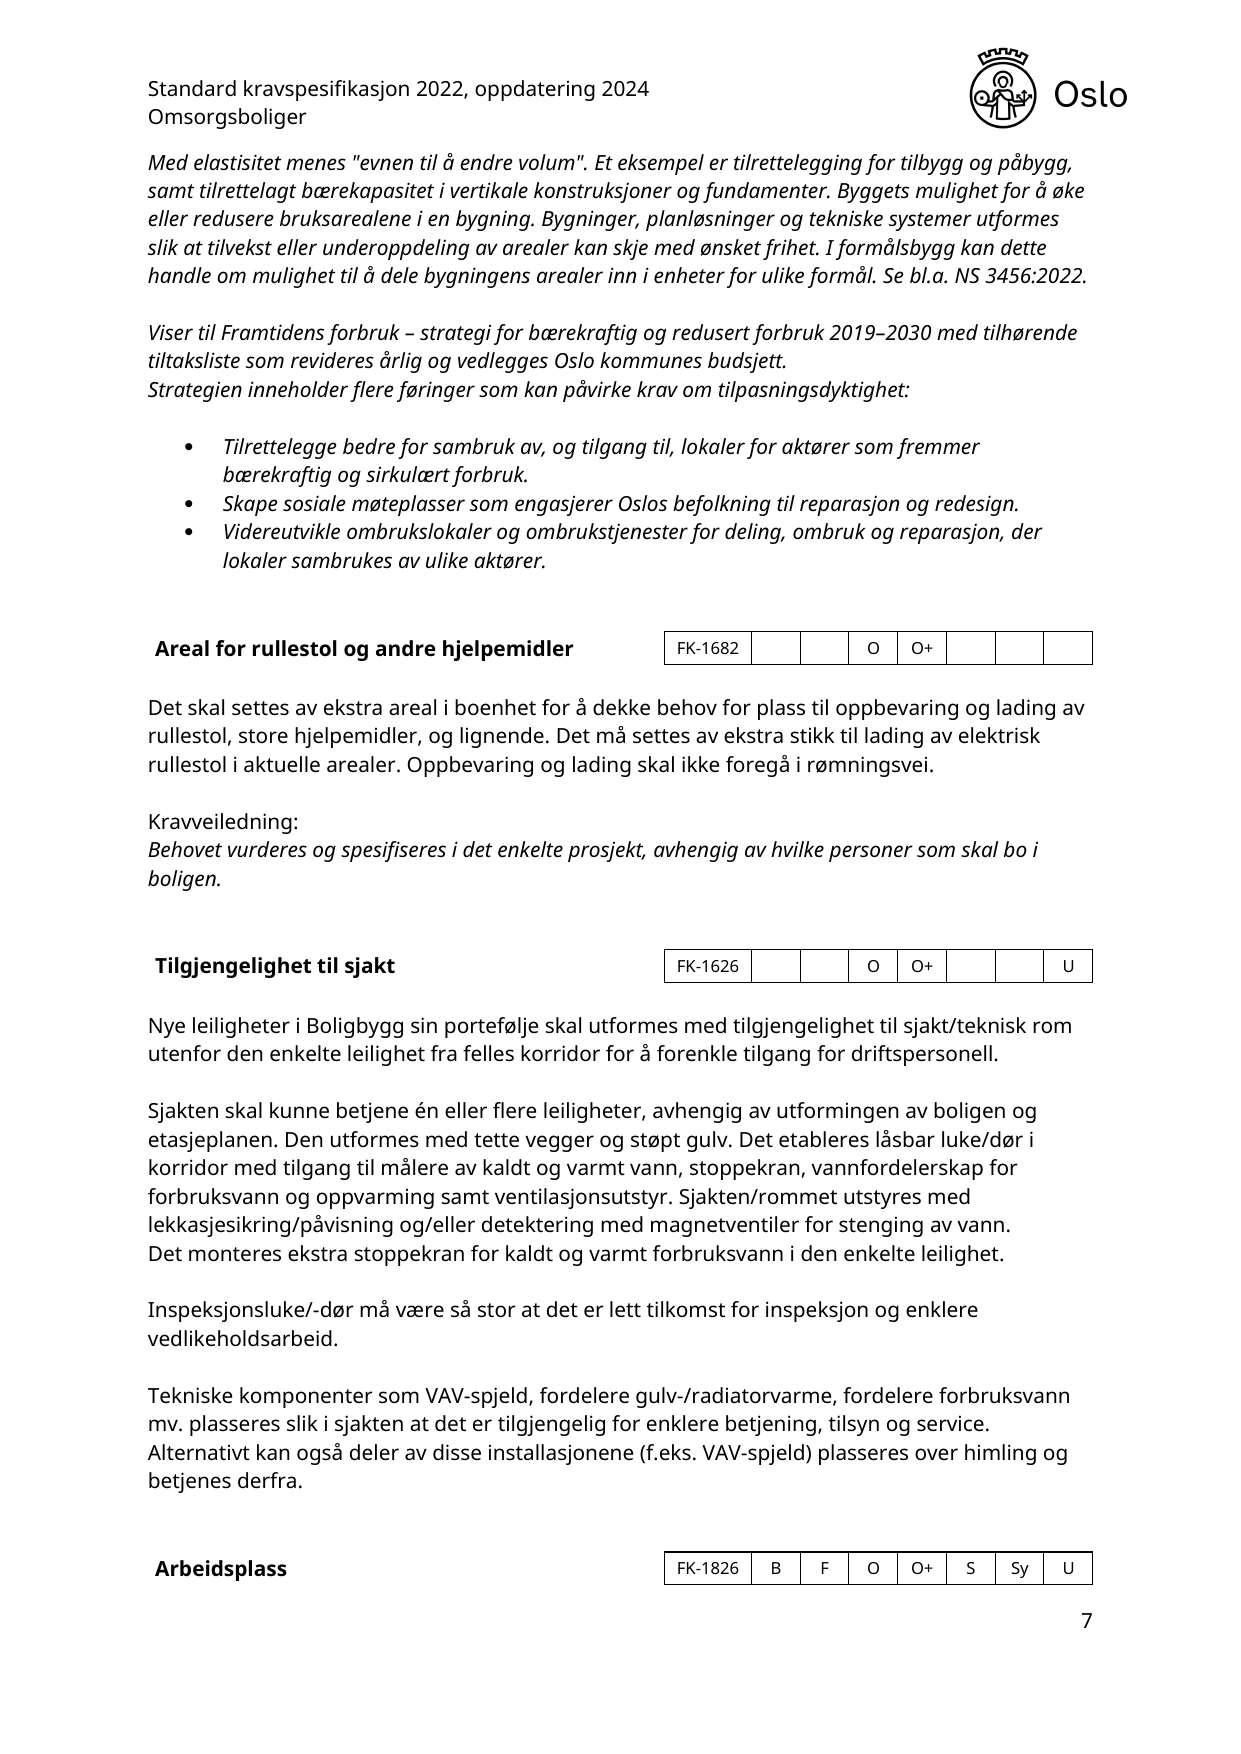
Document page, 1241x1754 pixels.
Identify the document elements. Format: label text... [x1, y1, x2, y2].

table_header Sy [996, 1553, 1043, 1584]
table_header [996, 950, 1043, 982]
table_header O+ [898, 1553, 946, 1584]
text Sjakten skal kunne betjene én eller flere leiligheter, avhengig av utformingen av boligen og etasjeplanen. Den utformes med tette vegger og støpt gulv. Det etableres låsbar luke/dør i korridor med tilgang til målere av kaldt og varmt vann, stoppekran, vannfordelerskap for forbruksvann og oppvarming samt ventilasjonsutstyr. Sjakten/rommet utstyres med lekkasjesikring/påvisning og/eller detektering med magnetventiler for stenging av vann. [148, 1096, 1093, 1239]
table_header F [801, 1553, 848, 1584]
table_header S [947, 1553, 995, 1584]
table_header FK-1826 [665, 1553, 751, 1584]
list Videreutvikle ombrukslokaler og ombrukstjenester for deling, ombruk og reparasjon, der lokaler sambrukes av ulike aktører. [185, 517, 1093, 574]
text Kravveiledning: [148, 807, 1093, 835]
table_header Areal for rullestol og andre hjelpemidler [148, 631, 664, 664]
text Det monteres ekstra stoppekran for kaldt og varmt forbruksvann i den enkelte leilighet. [148, 1239, 1093, 1267]
table_header [752, 632, 800, 664]
list Skape sosiale møteplasser som engasjerer Oslos befolkning til reparasjon og redesign. [185, 489, 1093, 517]
table_header U [1044, 950, 1092, 982]
list Tilrettelegge bedre for sambruk av, og tilgang til, lokaler for aktører som fremmer bærekraftig og sirkulært forbruk. [185, 432, 1093, 489]
table_header FK-1682 [665, 632, 751, 664]
table_header [996, 632, 1043, 664]
table_header [801, 632, 848, 664]
text Viser til Framtidens forbruk – strategi for bærekraftig og redusert forbruk 2019–2030 med tilhørende tiltaksliste som revideres årlig og vedlegges Oslo kommunes budsjett. [148, 318, 1093, 375]
table_header Tilgjengelighet til sjakt [148, 949, 664, 982]
table_header FK-1626 [665, 950, 751, 982]
text Nye leiligheter i Boligbygg sin portefølje skal utformes med tilgjengelighet til sjakt/teknisk rom utenfor den enkelte leilighet fra felles korridor for å forenkle tilgang for driftspersonell. [148, 1011, 1093, 1068]
table_header U [1044, 1553, 1092, 1584]
text Det skal settes av ekstra areal i boenhet for å dekke behov for plass til oppbevaring og lading av rullestol, store hjelpemidler, og lignende. Det må settes av ekstra stikk til lading av elektrisk rullestol i aktuelle arealer. Oppbevaring og lading skal ikke foregå i rømningsvei. [148, 693, 1093, 778]
table_header Arbeidsplass [148, 1551, 664, 1584]
table_header O [849, 632, 897, 664]
table_header [752, 950, 800, 982]
table_header [947, 632, 995, 664]
table_header [801, 950, 848, 982]
table_header B [752, 1553, 800, 1584]
table_header O [849, 950, 897, 982]
text Inspeksjonsluke/-dør må være så stor at det er lett tilkomst for inspeksjon og enklere vedlikeholdsarbeid. [148, 1296, 1093, 1352]
table_header O+ [898, 950, 946, 982]
table_header O [849, 1553, 897, 1584]
text Tekniske komponenter som VAV-spjeld, fordelere gulv-/radiatorvarme, fordelere forbruksvann mv. plasseres slik i sjakten at det er tilgjengelig for enklere betjening, tilsyn og service. Alternativt kan også deler av disse installasjonene (f.eks. VAV-spjeld) plasseres over himling og betjenes derfra. [148, 1381, 1093, 1494]
text Strategien inneholder flere føringer som kan påvirke krav om tilpasningsdyktighet: [148, 375, 1093, 403]
text Med elastisitet menes "evnen til å endre volum". Et eksempel er tilrettelegging for tilbygg og påbygg, samt tilrettelagt bærekapasitet i vertikale konstruksjoner og fundamenter. Byggets mulighet for å øke eller redusere bruksarealene i en bygning. Bygninger, planløsninger og tekniske systemer utformes slik at tilvekst eller underoppdeling av arealer kan skje med ønsket frihet. I formålsbygg kan dette handle om mulighet til å dele bygningens arealer inn i enheter for ulike formål. Se bl.a. NS 3456:2022. [148, 148, 1093, 290]
table_header [947, 950, 995, 982]
table_header [1044, 632, 1092, 664]
text Behovet vurderes og spesifiseres i det enkelte prosjekt, avhengig av hvilke personer som skal bo i boligen. [148, 835, 1093, 892]
table_header O+ [898, 632, 946, 664]
